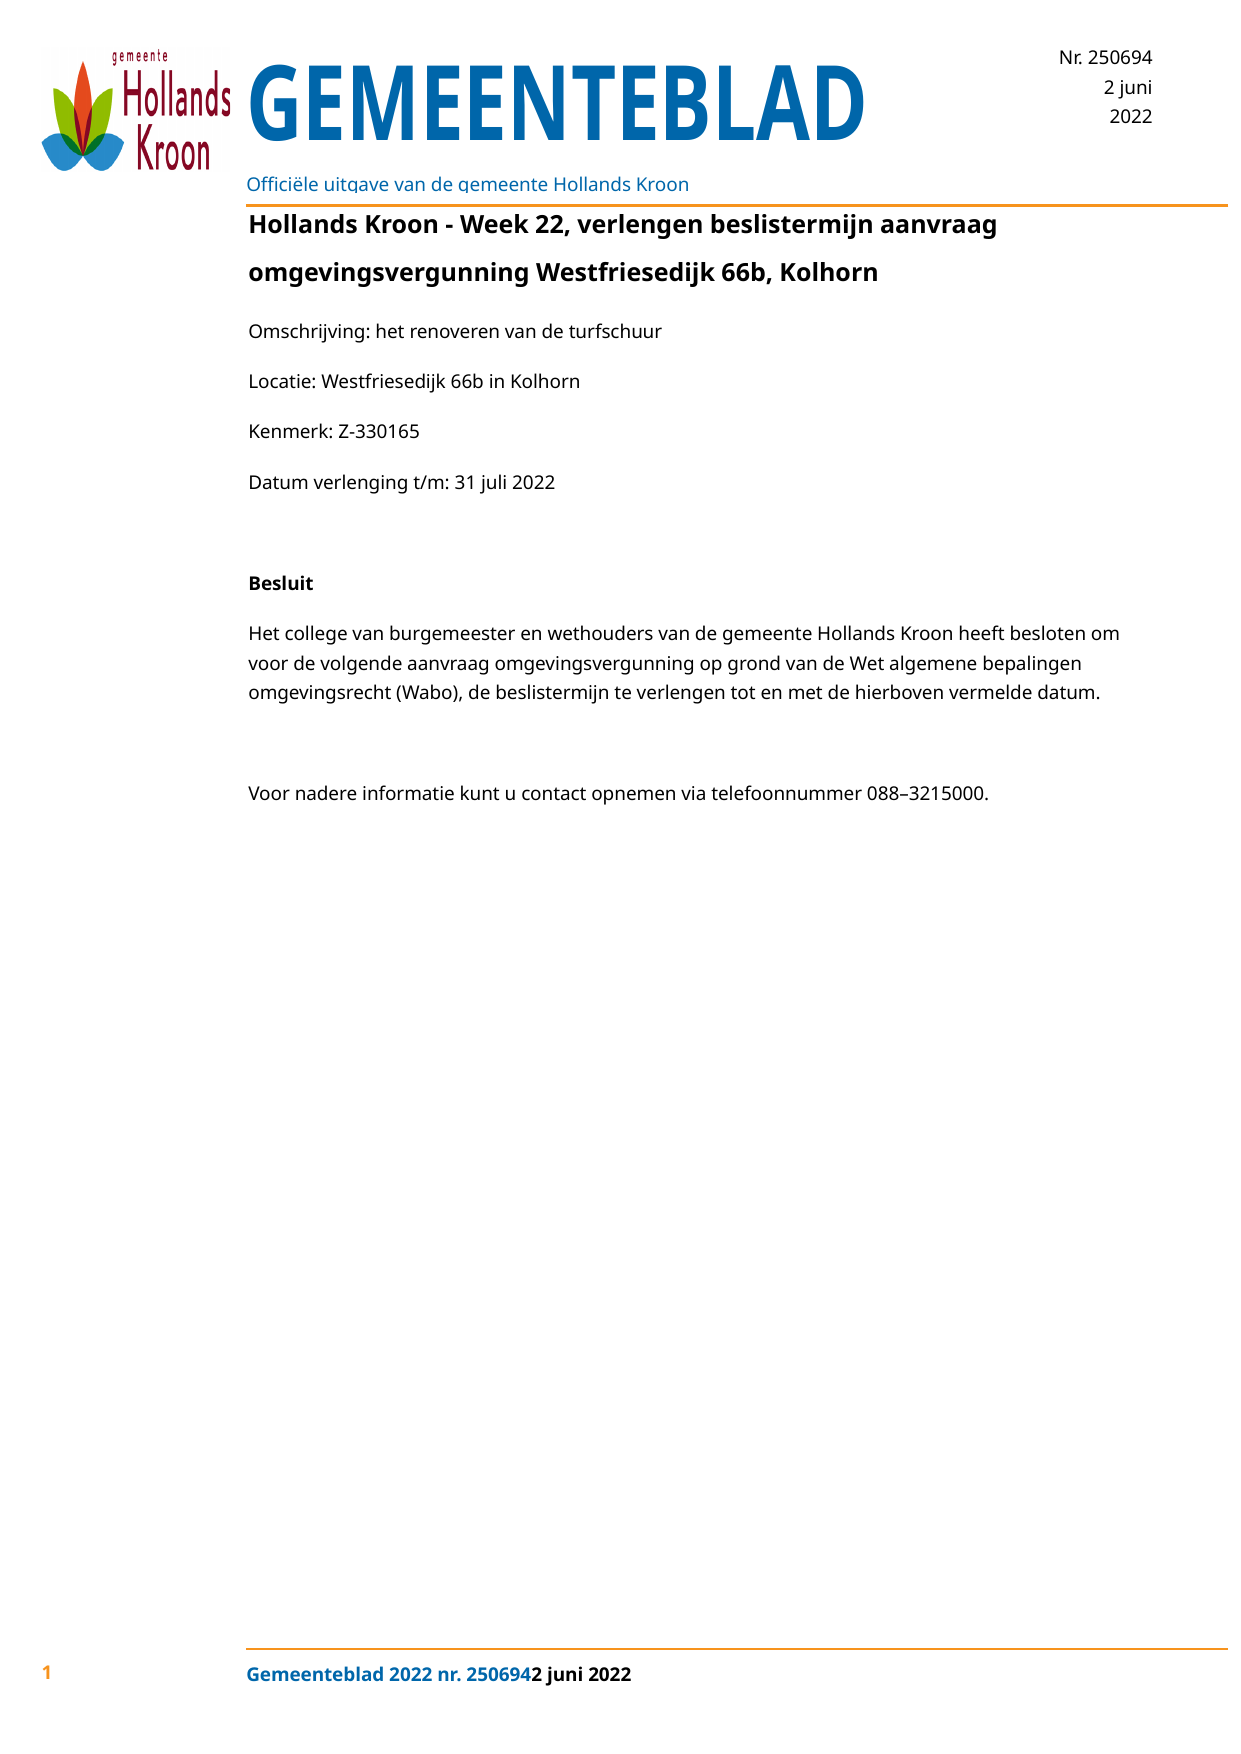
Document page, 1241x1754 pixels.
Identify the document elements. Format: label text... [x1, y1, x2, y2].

text Locatie: Westfriesedijk 66b in Kolhorn [248, 368, 1152, 394]
text Datum verlenging t/m: 31 juli 2022 [248, 469, 1152, 495]
text Kenmerk: Z-330165 [248, 419, 1152, 444]
text Het college van burgemeester en wethouders van de gemeente Hollands Kroon heeft besloten om voor de volgende aanvraag omgevingsvergunning op grond van de Wet algemene bepalingen omgevingsrecht (Wabo), de beslistermijn te verlengen tot en met de hierboven vermelde datum. [248, 620, 1152, 705]
text Voor nadere informatie kunt u contact opnemen via telefoonnummer 088–3215000. [248, 780, 1152, 806]
text Besluit [248, 570, 1152, 596]
text Omschrijving: het renoveren van de turfschuur [248, 318, 1152, 344]
picture [41, 47, 231, 172]
text Hollands Kroon - Week 22, verlengen beslistermijn aanvraag omgevingsvergunning Westfriesedijk 66b, Kolhorn [248, 207, 1152, 288]
